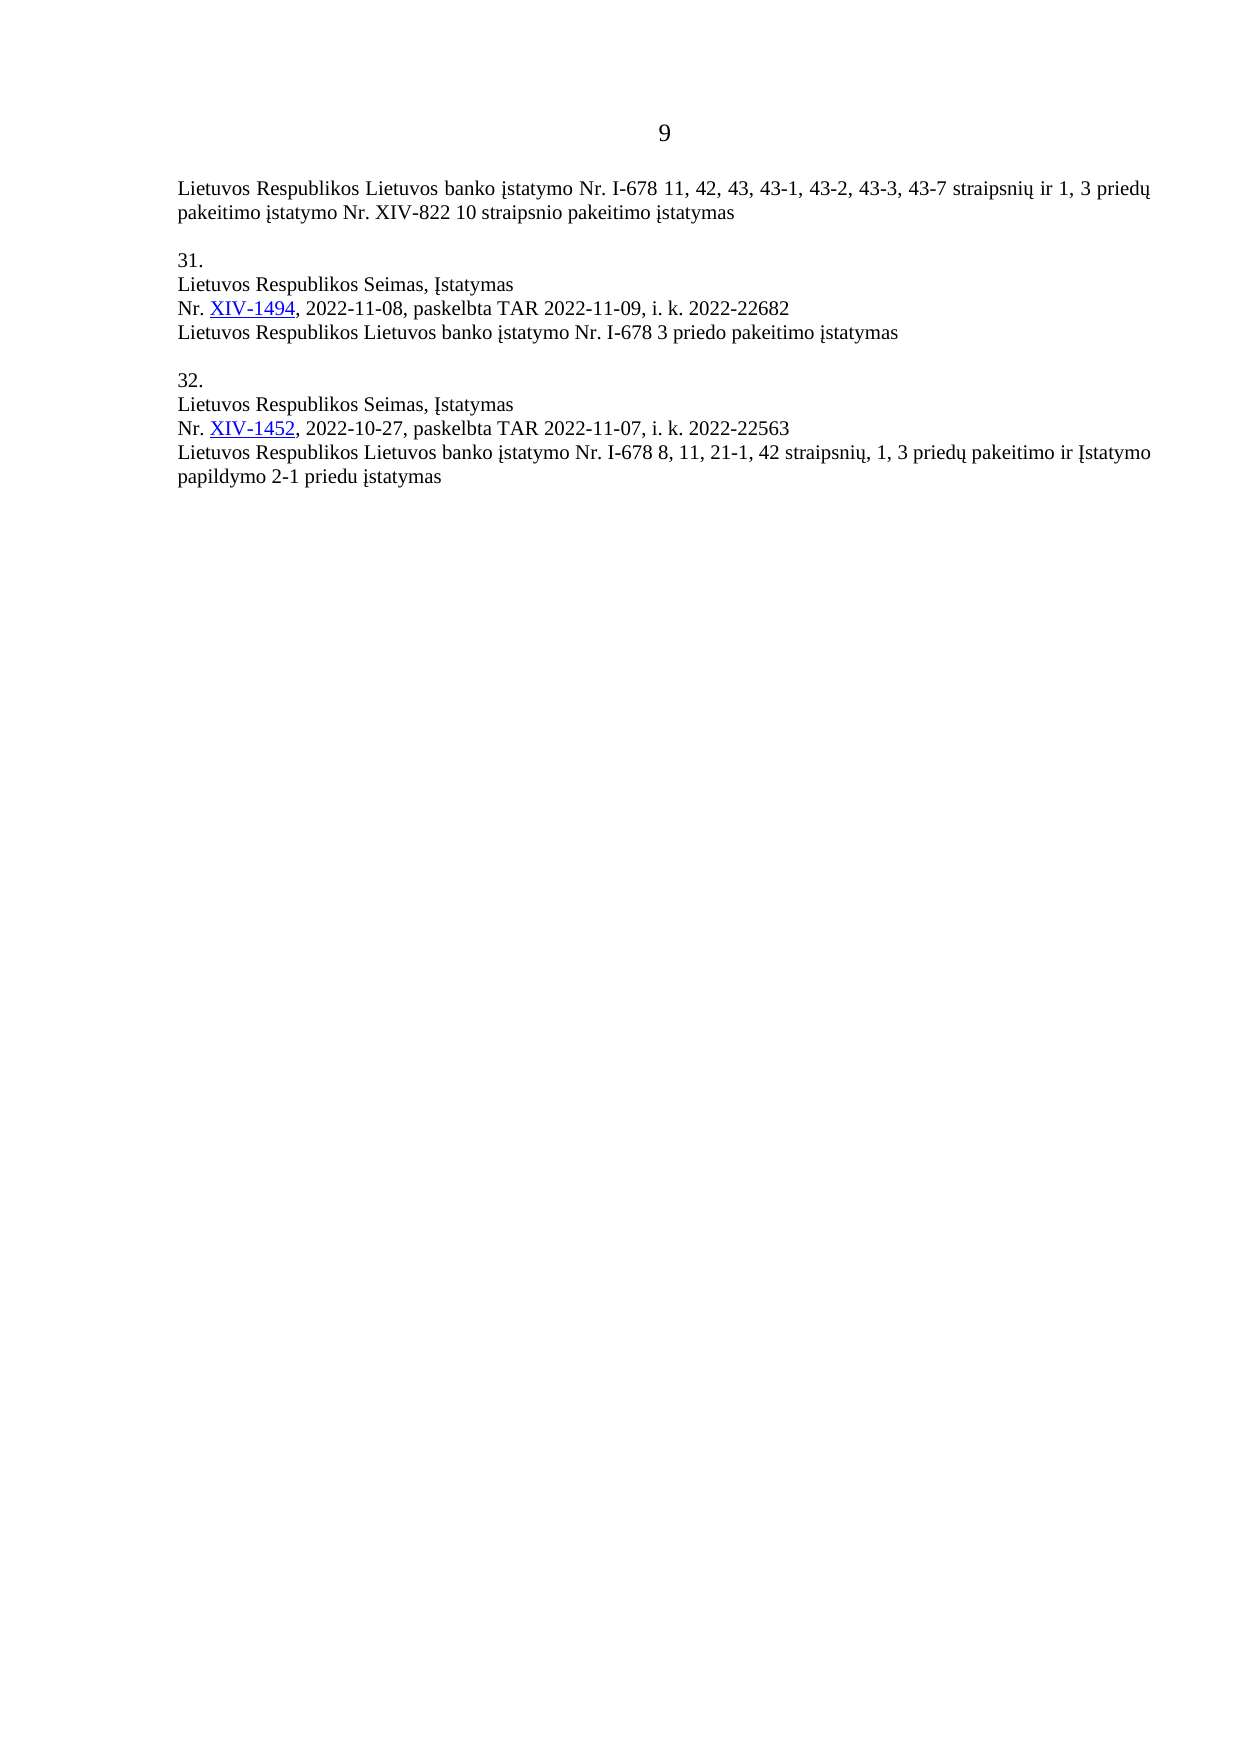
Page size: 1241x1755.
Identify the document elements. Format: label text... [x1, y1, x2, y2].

text Lietuvos Respublikos Lietuvos banko įstatymo Nr. I-678 11, 42, 43, 43-1, 43-2, 43-3, 43-7 straipsnių ir 1, 3 priedų pakeitimo įstatymo Nr. XIV-822 10 straipsnio pakeitimo įstatymas [177, 176, 1152, 224]
text Nr. XIV-1494, 2022-11-08, paskelbta TAR 2022-11-09, i. k. 2022-22682 [177, 296, 1152, 320]
text Lietuvos Respublikos Seimas, Įstatymas [177, 392, 1152, 416]
text 32. [177, 368, 1152, 392]
text Lietuvos Respublikos Seimas, Įstatymas [177, 272, 1152, 296]
text Lietuvos Respublikos Lietuvos banko įstatymo Nr. I-678 8, 11, 21-1, 42 straipsnių, 1, 3 priedų pakeitimo ir Įstatymo papildymo 2-1 priedu įstatymas [177, 440, 1152, 488]
text Lietuvos Respublikos Lietuvos banko įstatymo Nr. I-678 3 priedo pakeitimo įstatymas [177, 320, 1152, 344]
text 31. [177, 248, 1152, 272]
text Nr. XIV-1452, 2022-10-27, paskelbta TAR 2022-11-07, i. k. 2022-22563 [177, 416, 1152, 440]
